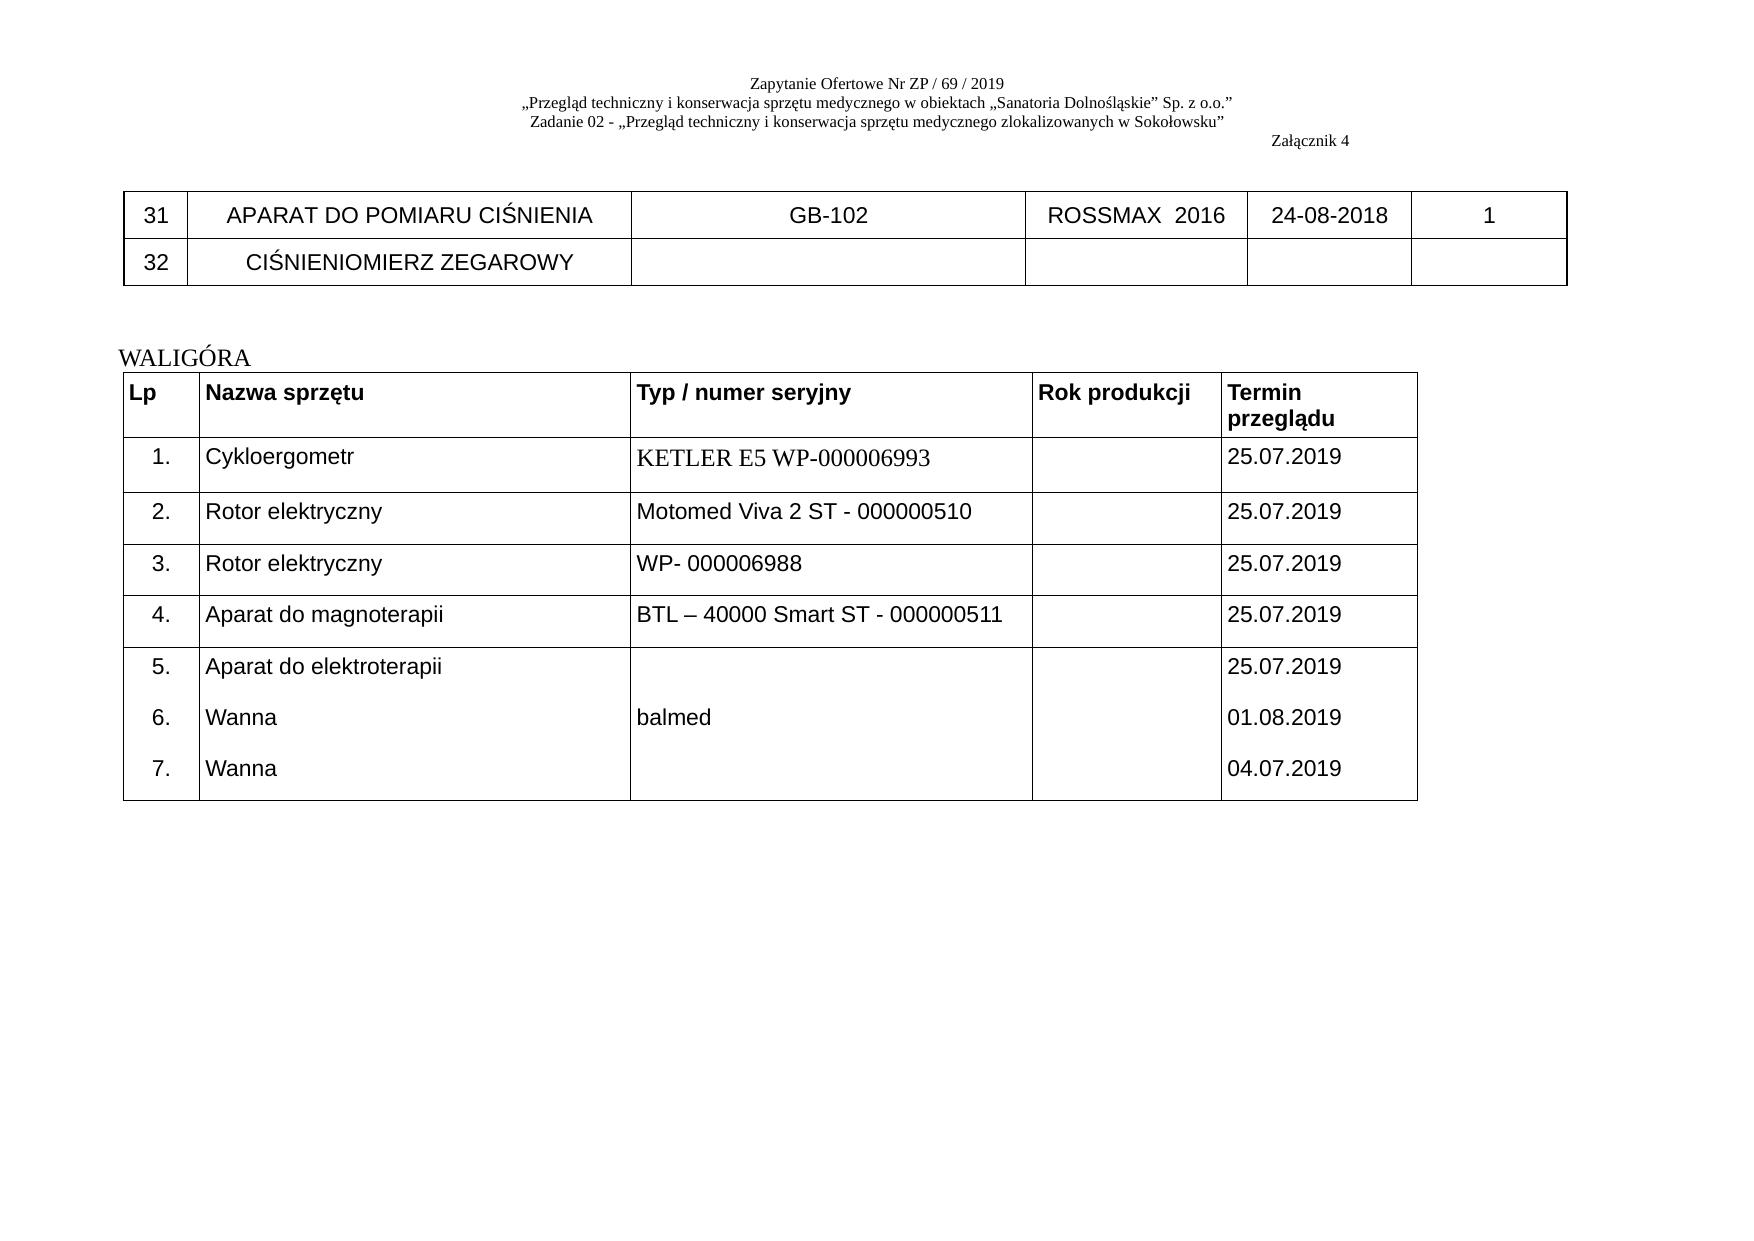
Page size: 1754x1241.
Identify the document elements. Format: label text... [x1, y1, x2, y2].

table_cell 1 [1412, 192, 1566, 238]
table_cell Rotor elektryczny [200, 493, 630, 543]
table_cell 7. [124, 749, 199, 800]
table_header Nazwa sprzętu [200, 373, 630, 437]
table_cell 25.07.2019 [1222, 438, 1417, 492]
table_header Typ / numer seryjny [631, 373, 1032, 437]
table_cell 32 [125, 239, 187, 285]
table_cell Wanna [200, 698, 630, 749]
table_header Rok produkcji [1033, 373, 1221, 437]
table_cell Wanna [200, 749, 630, 800]
table_cell [1026, 239, 1247, 285]
table_cell [1033, 749, 1221, 800]
table_cell [631, 749, 1032, 800]
table_cell 1. [124, 438, 199, 492]
table_cell 25.07.2019 [1222, 596, 1417, 646]
table_cell 01.08.2019 [1222, 698, 1417, 749]
table_cell Aparat do elektroterapii [200, 648, 630, 698]
table_cell [1248, 239, 1411, 285]
table_cell [1033, 545, 1221, 595]
table_cell 25.07.2019 [1222, 493, 1417, 543]
table_cell [1033, 698, 1221, 749]
table_cell WP- 000006988 [631, 545, 1032, 595]
table_cell Cykloergometr [200, 438, 630, 492]
table_cell [1033, 438, 1221, 492]
table_cell APARAT DO POMIARU CIŚNIENIA [188, 192, 631, 238]
table_cell 25.07.2019 [1222, 545, 1417, 595]
text WALIGÓRA [118, 343, 1636, 372]
table_cell [1033, 648, 1221, 698]
table_cell BTL – 40000 Smart ST - 000000511 [631, 596, 1032, 646]
table_cell 3. [124, 545, 199, 595]
table_cell KETLER E5 WP-000006993 [631, 438, 1032, 492]
table_cell [631, 648, 1032, 698]
table_cell 31 [125, 192, 187, 238]
table_cell 2. [124, 493, 199, 543]
table_cell [632, 239, 1025, 285]
table_cell GB-102 [632, 192, 1025, 238]
table_cell Aparat do magnoterapii [200, 596, 630, 646]
table_cell 5. [124, 648, 199, 698]
table_cell [1033, 596, 1221, 646]
table_cell 6. [124, 698, 199, 749]
table_cell CIŚNIENIOMIERZ ZEGAROWY [188, 239, 631, 285]
table_header Termin przeglądu [1222, 373, 1417, 437]
table_cell [1033, 493, 1221, 543]
table_cell 25.07.2019 [1222, 648, 1417, 698]
table_cell 04.07.2019 [1222, 749, 1417, 800]
table_cell Rotor elektryczny [200, 545, 630, 595]
table_cell 4. [124, 596, 199, 646]
table_cell Motomed Viva 2 ST - 000000510 [631, 493, 1032, 543]
table_cell 24-08-2018 [1248, 192, 1411, 238]
table_cell [1412, 239, 1566, 285]
table_cell ROSSMAX 2016 [1026, 192, 1247, 238]
table_header Lp [124, 373, 199, 437]
table_cell balmed [631, 698, 1032, 749]
